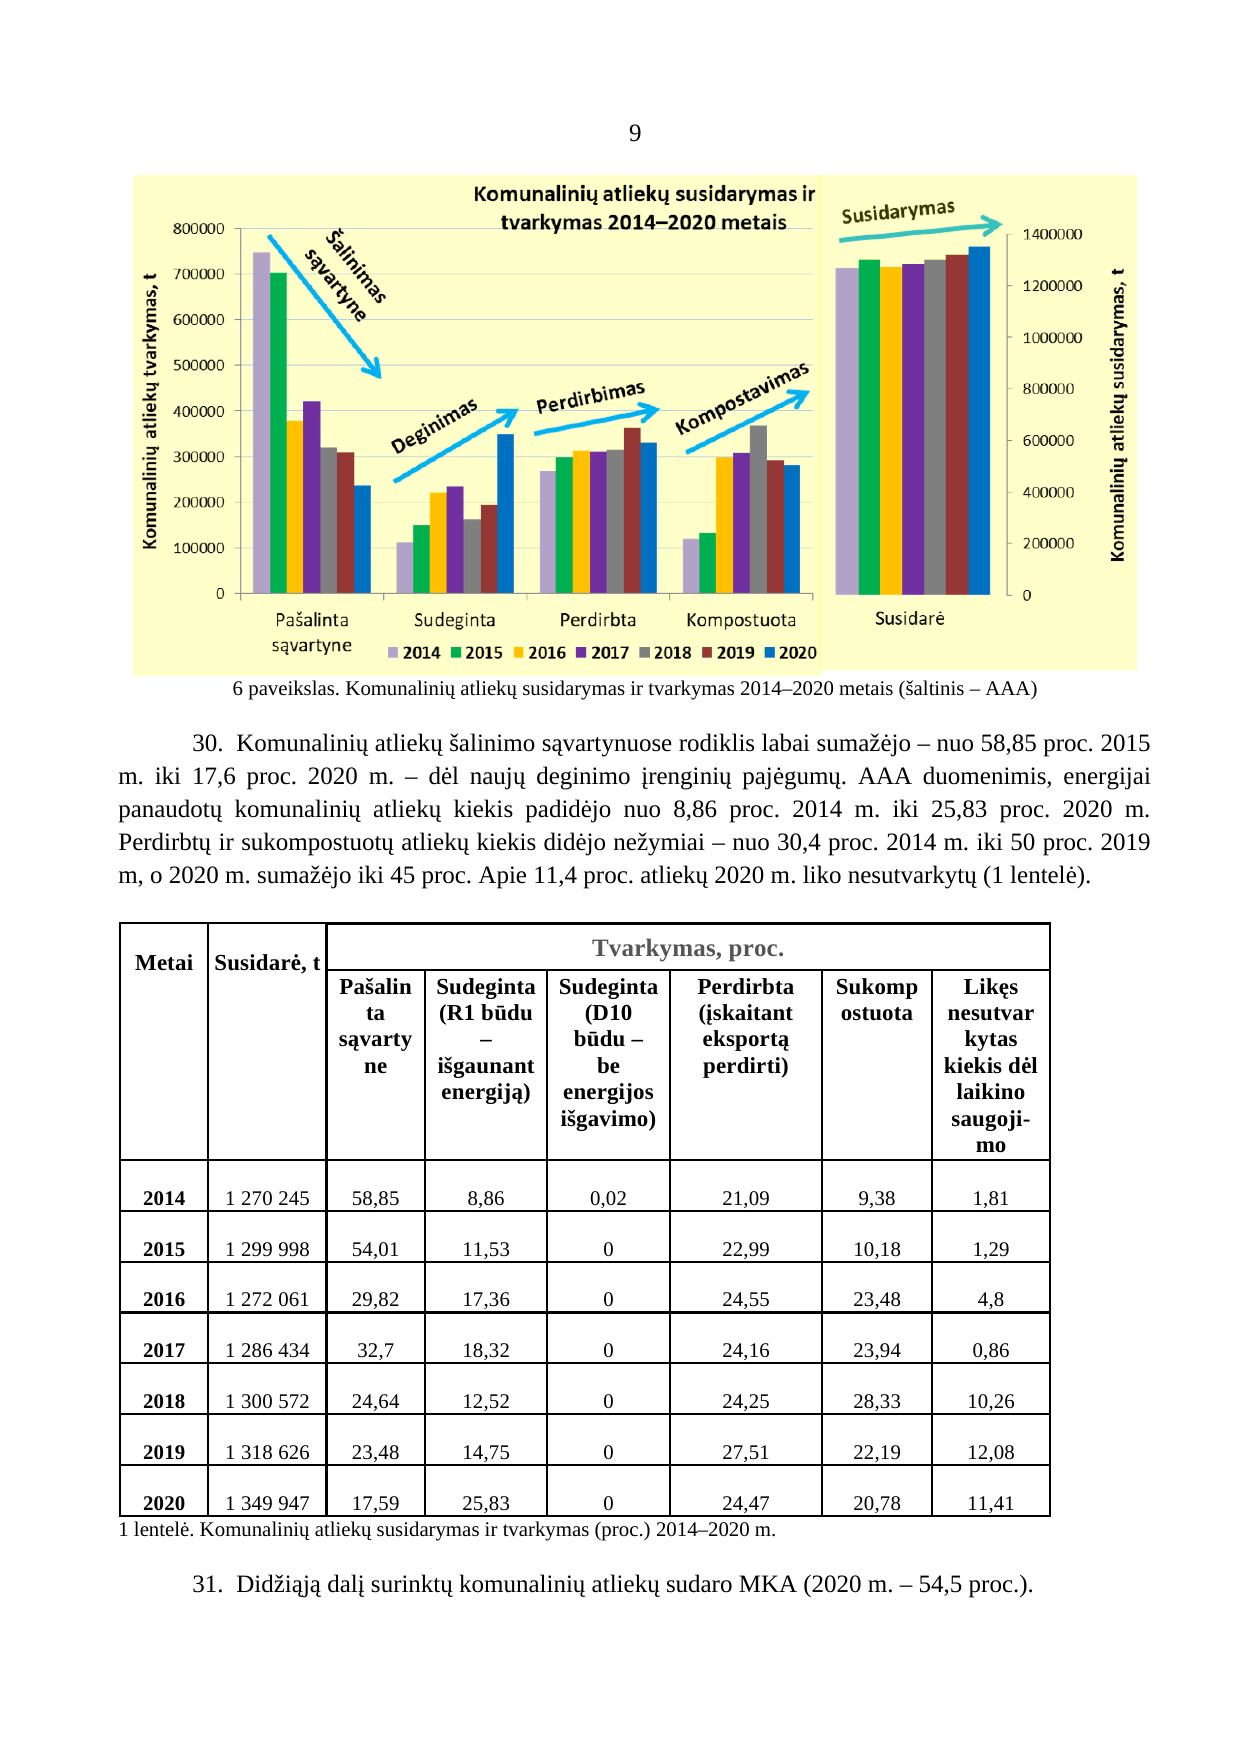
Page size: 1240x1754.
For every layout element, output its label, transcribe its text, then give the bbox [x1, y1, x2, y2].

table_cell 2019 [121, 1415, 207, 1464]
table_cell Likęs nesutvarkytas kiekis dėl laikino saugoji-mo [933, 971, 1049, 1159]
text 6 paveikslas. Komunalinių atliekų susidarymas ir tvarkymas 2014–2020 metais (šaltinis – AAA) [118, 676, 1152, 700]
table_cell 0 [548, 1263, 669, 1311]
table_cell 28,33 [823, 1364, 931, 1413]
table_cell 11,53 [426, 1212, 546, 1261]
table_cell 0 [548, 1364, 669, 1413]
table_cell 23,48 [823, 1263, 931, 1311]
table_cell Pašalinta sąvartyne [328, 971, 424, 1159]
table_cell 23,94 [823, 1314, 931, 1362]
table_cell 0 [548, 1466, 669, 1515]
table_cell 1 299 998 [209, 1212, 325, 1261]
table_cell 21,09 [671, 1161, 821, 1210]
table_cell 1 300 572 [209, 1364, 325, 1413]
table_cell 1 286 434 [209, 1314, 325, 1362]
table_cell 32,7 [328, 1314, 424, 1362]
table_cell 1 272 061 [209, 1263, 325, 1311]
table_cell 12,52 [426, 1364, 546, 1413]
table_cell 24,55 [671, 1263, 821, 1311]
table_cell 4,8 [933, 1263, 1049, 1311]
table_cell 25,83 [426, 1466, 546, 1515]
text 31. Didžiąją dalį surinktų komunalinių atliekų sudaro MKA (2020 m. – 54,5 proc.). [118, 1569, 1152, 1598]
table_cell 2016 [121, 1263, 207, 1311]
table_cell 10,26 [933, 1364, 1049, 1413]
table_cell 2014 [121, 1161, 207, 1210]
table_cell 2015 [121, 1212, 207, 1261]
table_cell 24,64 [328, 1364, 424, 1413]
table_cell 1 349 947 [209, 1466, 325, 1515]
table_cell Sudeginta (D10 būdu – be energijos išgavimo) [548, 971, 669, 1159]
table_cell 24,25 [671, 1364, 821, 1413]
table_cell Sukompostuota [823, 971, 931, 1159]
table_cell 22,99 [671, 1212, 821, 1261]
table_cell 29,82 [328, 1263, 424, 1311]
text 30. Komunalinių atliekų šalinimo sąvartynuose rodiklis labai sumažėjo – nuo 58,85 proc. 2015 m. iki 17,6 proc. 2020 m. – dėl naujų deginimo įrenginių pajėgumų. AAA duomenimis, energijai panaudotų komunalinių atliekų kiekis padidėjo nuo 8,86 proc. 2014 m. iki 25,83 proc. 2020 m. Perdirbtų ir sukompostuotų atliekų kiekis didėjo nežymiai – nuo 30,4 proc. 2014 m. iki 50 proc. 2019 m, o 2020 m. sumažėjo iki 45 proc. Apie 11,4 proc. atliekų 2020 m. liko nesutvarkytų (1 lentelė). [118, 728, 1152, 889]
table_cell 2018 [121, 1364, 207, 1413]
table_header Susidarė, t [209, 924, 325, 1159]
table_cell 20,78 [823, 1466, 931, 1515]
table_cell 2020 [121, 1466, 207, 1515]
table_cell 54,01 [328, 1212, 424, 1261]
table_cell Perdirbta (įskaitant eksportą perdirti) [671, 971, 821, 1159]
table_cell 1,81 [933, 1161, 1049, 1210]
table_cell 0 [548, 1314, 669, 1362]
text 1 lentelė. Komunalinių atliekų susidarymas ir tvarkymas (proc.) 2014–2020 m. [118, 1517, 1152, 1541]
table_cell 9,38 [823, 1161, 931, 1210]
table_cell 2017 [121, 1314, 207, 1362]
table_cell 23,48 [328, 1415, 424, 1464]
table_cell 22,19 [823, 1415, 931, 1464]
table_cell 8,86 [426, 1161, 546, 1210]
table_header Tvarkymas, proc. [328, 925, 1049, 969]
table_header Metai [121, 924, 207, 1159]
table_cell 0 [548, 1212, 669, 1261]
table_cell 17,36 [426, 1263, 546, 1311]
table_cell 1 318 626 [209, 1415, 325, 1464]
table_cell 58,85 [328, 1161, 424, 1210]
table_cell 10,18 [823, 1212, 931, 1261]
table_cell 1 270 245 [209, 1161, 325, 1210]
table_cell 17,59 [328, 1466, 424, 1515]
table_cell 18,32 [426, 1314, 546, 1362]
table_cell 12,08 [933, 1415, 1049, 1464]
table_cell 0,86 [933, 1314, 1049, 1362]
table_cell 0,02 [548, 1161, 669, 1210]
table_cell 27,51 [671, 1415, 821, 1464]
table_cell 24,47 [671, 1466, 821, 1515]
table_cell 11,41 [933, 1466, 1049, 1515]
table_cell 14,75 [426, 1415, 546, 1464]
table_cell 0 [548, 1415, 669, 1464]
table_cell Sudeginta (R1 būdu – išgaunant energiją) [426, 971, 546, 1159]
table_cell 1,29 [933, 1212, 1049, 1261]
table_cell 24,16 [671, 1314, 821, 1362]
